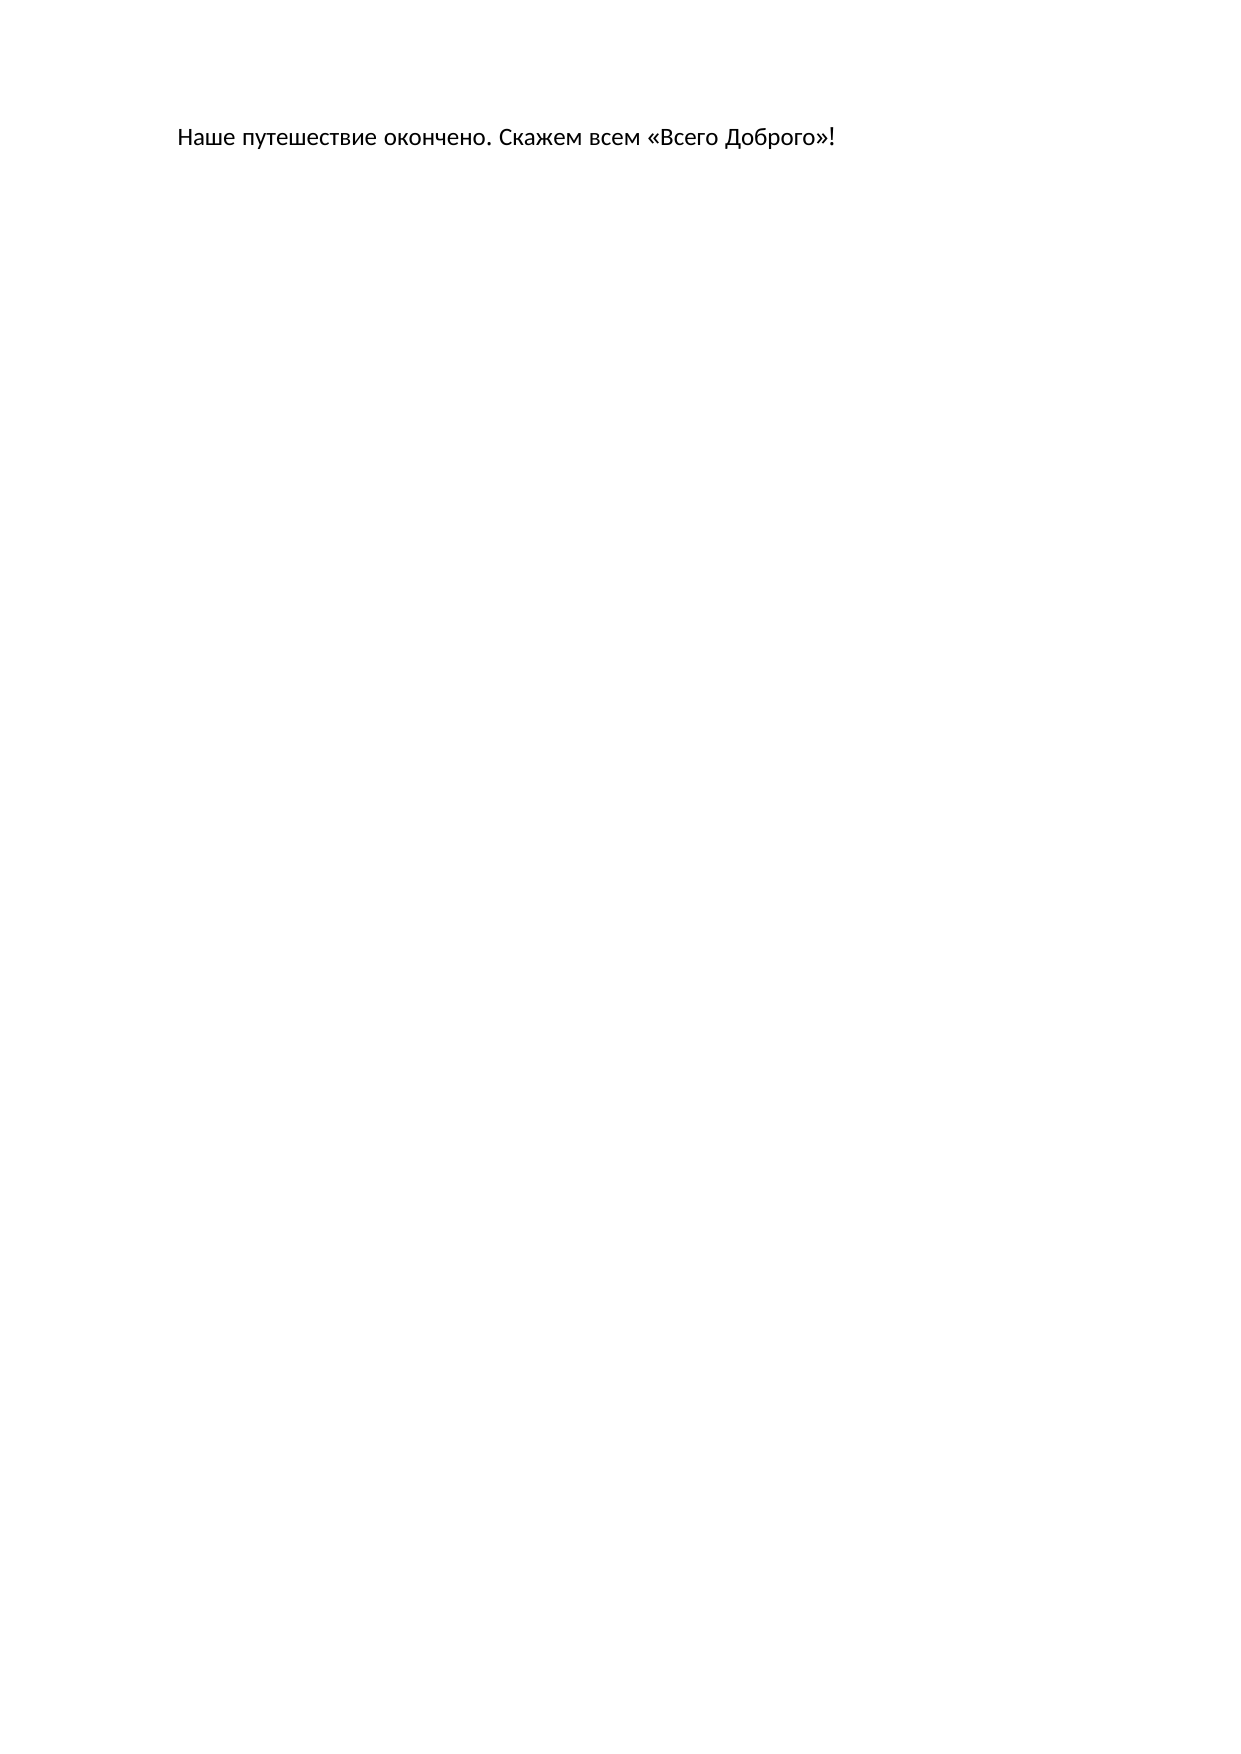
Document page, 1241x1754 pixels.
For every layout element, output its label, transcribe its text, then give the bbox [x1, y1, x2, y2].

text Наше путешествие окончено. Скажем всем «Всего Доброго»! [118, 118, 1122, 152]
